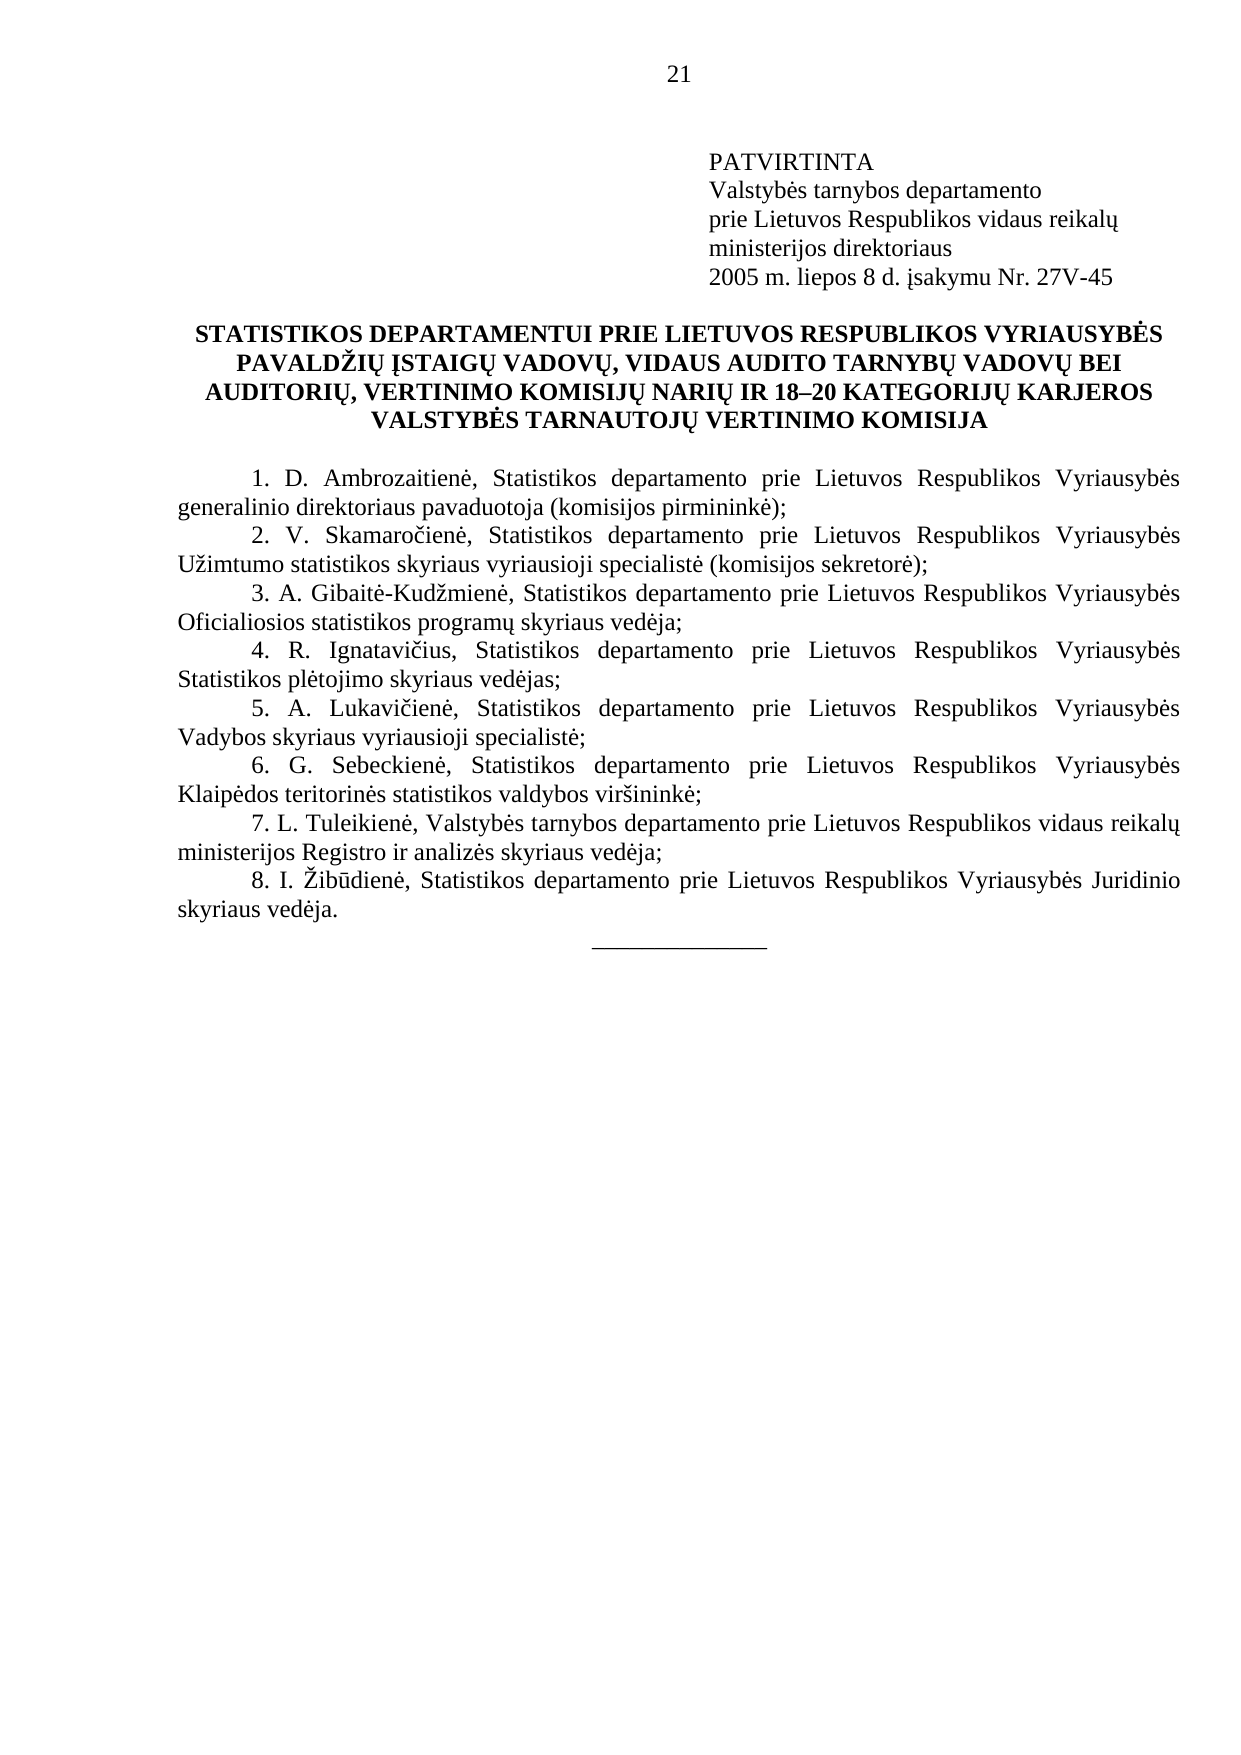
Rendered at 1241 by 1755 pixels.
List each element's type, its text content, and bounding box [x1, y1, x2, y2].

text 6. G. Sebeckienė, Statistikos departamento prie Lietuvos Respublikos Vyriausybės Klaipėdos teritorinės statistikos valdybos viršininkė; [177, 751, 1181, 808]
text 1. D. Ambrozaitienė, Statistikos departamento prie Lietuvos Respublikos Vyriausybės generalinio direktoriaus pavaduotoja (komisijos pirmininkė); [177, 463, 1181, 521]
text 2. V. Skamaročienė, Statistikos departamento prie Lietuvos Respublikos Vyriausybės Užimtumo statistikos skyriaus vyriausioji specialistė (komisijos sekretorė); [177, 521, 1181, 578]
text prie Lietuvos Respublikos vidaus reikalų [177, 204, 1181, 233]
text 8. I. Žibūdienė, Statistikos departamento prie Lietuvos Respublikos Vyriausybės Juridinio skyriaus vedėja. [177, 866, 1181, 923]
text 2005 m. liepos 8 d. įsakymu Nr. 27V-45 [177, 262, 1181, 291]
text 5. A. Lukavičienė, Statistikos departamento prie Lietuvos Respublikos Vyriausybės Vadybos skyriaus vyriausioji specialistė; [177, 693, 1181, 751]
text statistikos DEPARTAMENTui PRIE LIETUVOS RESPUBLIKOS VYRIAUSYBĖS PAVALDŽIŲ ĮSTAIGŲ vadovų, vidaus audito tarnybų vadovų BEI AUDITORIŲ, vertinimo komisijų narių ir 18–20 kategorijų karjeros valstybės tarnautojų vertinimo komisija [177, 319, 1181, 434]
text Valstybės tarnybos departamento [177, 176, 1181, 204]
text 4. R. Ignatavičius, Statistikos departamento prie Lietuvos Respublikos Vyriausybės Statistikos plėtojimo skyriaus vedėjas; [177, 636, 1181, 693]
text PATVIRTINTA [177, 147, 1181, 176]
text 3. A. Gibaitė-Kudžmienė, Statistikos departamento prie Lietuvos Respublikos Vyriausybės Oficialiosios statistikos programų skyriaus vedėja; [177, 578, 1181, 636]
text ______________ [177, 923, 1181, 952]
text 7. L. Tuleikienė, Valstybės tarnybos departamento prie Lietuvos Respublikos vidaus reikalų ministerijos Registro ir analizės skyriaus vedėja; [177, 808, 1181, 866]
text ministerijos direktoriaus [177, 233, 1181, 262]
